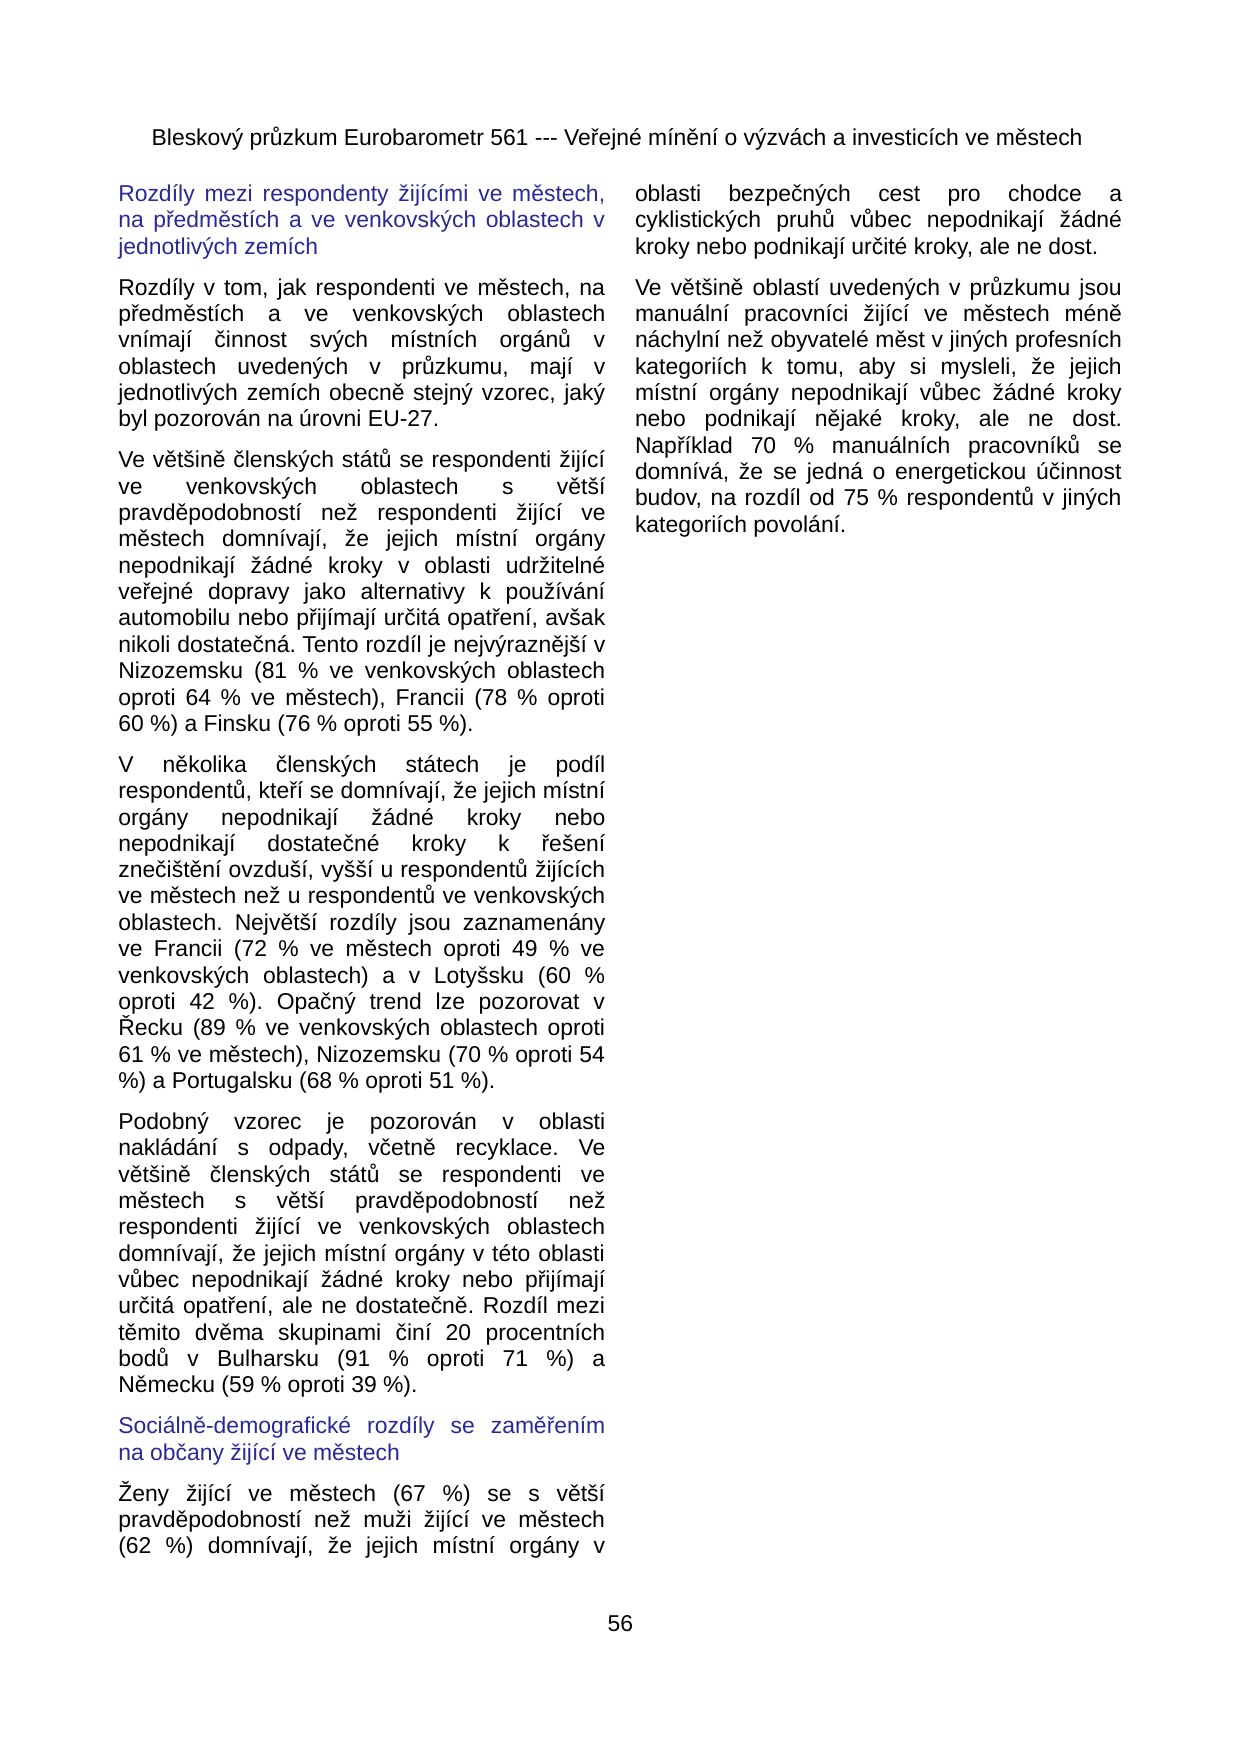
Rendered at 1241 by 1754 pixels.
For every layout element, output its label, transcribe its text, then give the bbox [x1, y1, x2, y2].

text Sociálně-demografické rozdíly se zaměřením na občany žijící ve městech [118, 1412, 605, 1465]
text Rozdíly v tom, jak respondenti ve městech, na předměstích a ve venkovských oblastech vnímají činnost svých místních orgánů v oblastech uvedených v průzkumu, mají v jednotlivých zemích obecně stejný vzorec, jaký byl pozorován na úrovni EU-27. [118, 273, 605, 432]
text Ženy žijící ve městech (67 %) se s větší pravděpodobností než muži žijící ve městech (62 %) domnívají, že jejich místní orgány v [118, 1480, 605, 1559]
text oblasti bezpečných cest pro chodce a cyklistických pruhů vůbec nepodnikají žádné kroky nebo podnikají určité kroky, ale ne dost. [635, 180, 1122, 259]
text Ve většině oblastí uvedených v průzkumu jsou manuální pracovníci žijící ve městech méně náchylní než obyvatelé měst v jiných profesních kategoriích k tomu, aby si mysleli, že jejich místní orgány nepodnikají vůbec žádné kroky nebo podnikají nějaké kroky, ale ne dost. Například 70 % manuálních pracovníků se domnívá, že se jedná o energetickou účinnost budov, na rozdíl od 75 % respondentů v jiných kategoriích povolání. [635, 273, 1122, 537]
text Rozdíly mezi respondenty žijícími ve městech, na předměstích a ve venkovských oblastech v jednotlivých zemích [118, 180, 605, 259]
text V několika členských státech je podíl respondentů, kteří se domnívají, že jejich místní orgány nepodnikají žádné kroky nebo nepodnikají dostatečné kroky k řešení znečištění ovzduší, vyšší u respondentů žijících ve městech než u respondentů ve venkovských oblastech. Největší rozdíly jsou zaznamenány ve Francii (72 % ve městech oproti 49 % ve venkovských oblastech) a v Lotyšsku (60 % oproti 42 %). Opačný trend lze pozorovat v Řecku (89 % ve venkovských oblastech oproti 61 % ve městech), Nizozemsku (70 % oproti 54 %) a Portugalsku (68 % oproti 51 %). [118, 751, 605, 1093]
text Ve většině členských států se respondenti žijící ve venkovských oblastech s větší pravděpodobností než respondenti žijící ve městech domnívají, že jejich místní orgány nepodnikají žádné kroky v oblasti udržitelné veřejné dopravy jako alternativy k používání automobilu nebo přijímají určitá opatření, avšak nikoli dostatečná. Tento rozdíl je nejvýraznější v Nizozemsku (81 % ve venkovských oblastech oproti 64 % ve městech), Francii (78 % oproti 60 %) a Finsku (76 % oproti 55 %). [118, 446, 605, 736]
text Podobný vzorec je pozorován v oblasti nakládání s odpady, včetně recyklace. Ve většině členských států se respondenti ve městech s větší pravděpodobností než respondenti žijící ve venkovských oblastech domnívají, že jejich místní orgány v této oblasti vůbec nepodnikají žádné kroky nebo přijímají určitá opatření, ale ne dostatečně. Rozdíl mezi těmito dvěma skupinami činí 20 procentních bodů v Bulharsku (91 % oproti 71 %) a Německu (59 % oproti 39 %). [118, 1108, 605, 1398]
